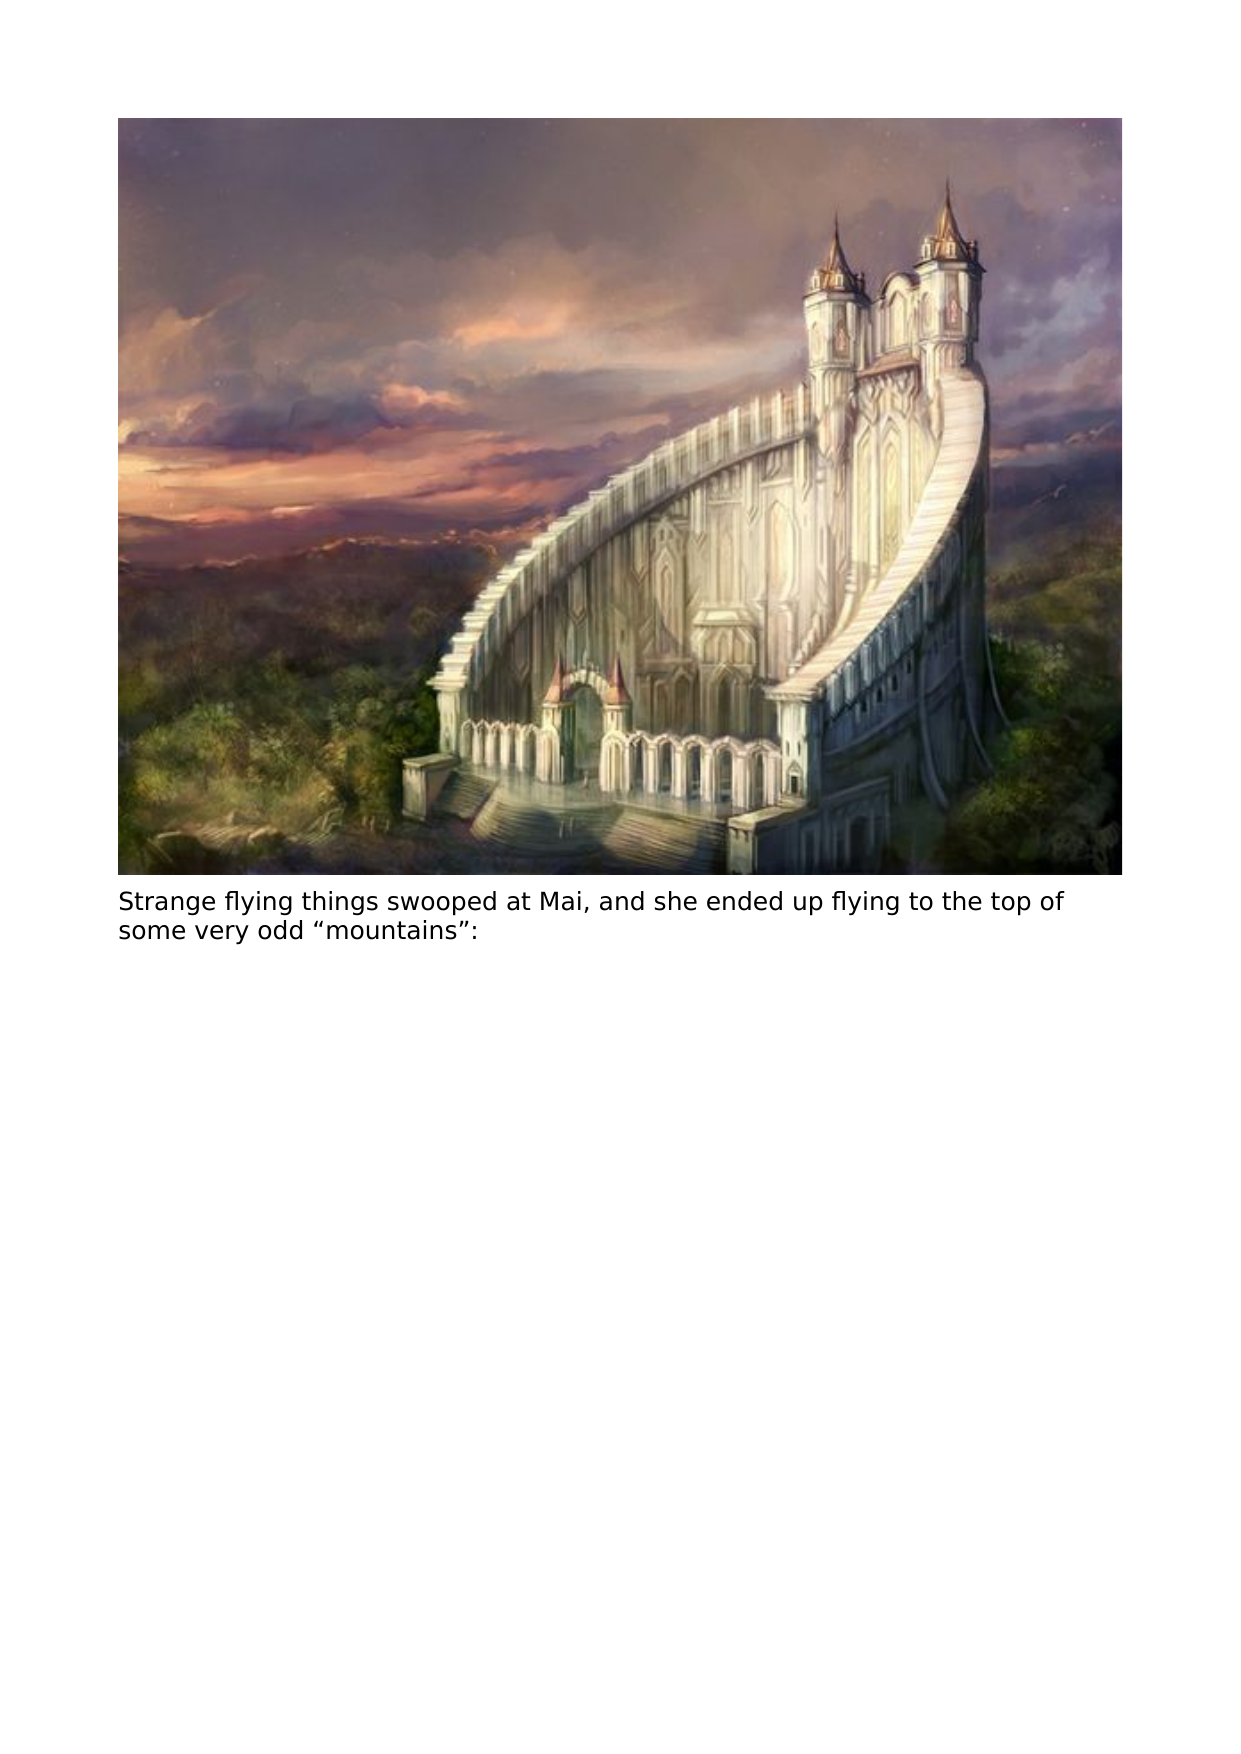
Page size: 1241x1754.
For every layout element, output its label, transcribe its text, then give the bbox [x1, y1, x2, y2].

picture [118, 118, 1123, 875]
text Strange flying things swooped at Mai, and she ended up flying to the top of some very odd “mountains”: [118, 887, 1122, 945]
